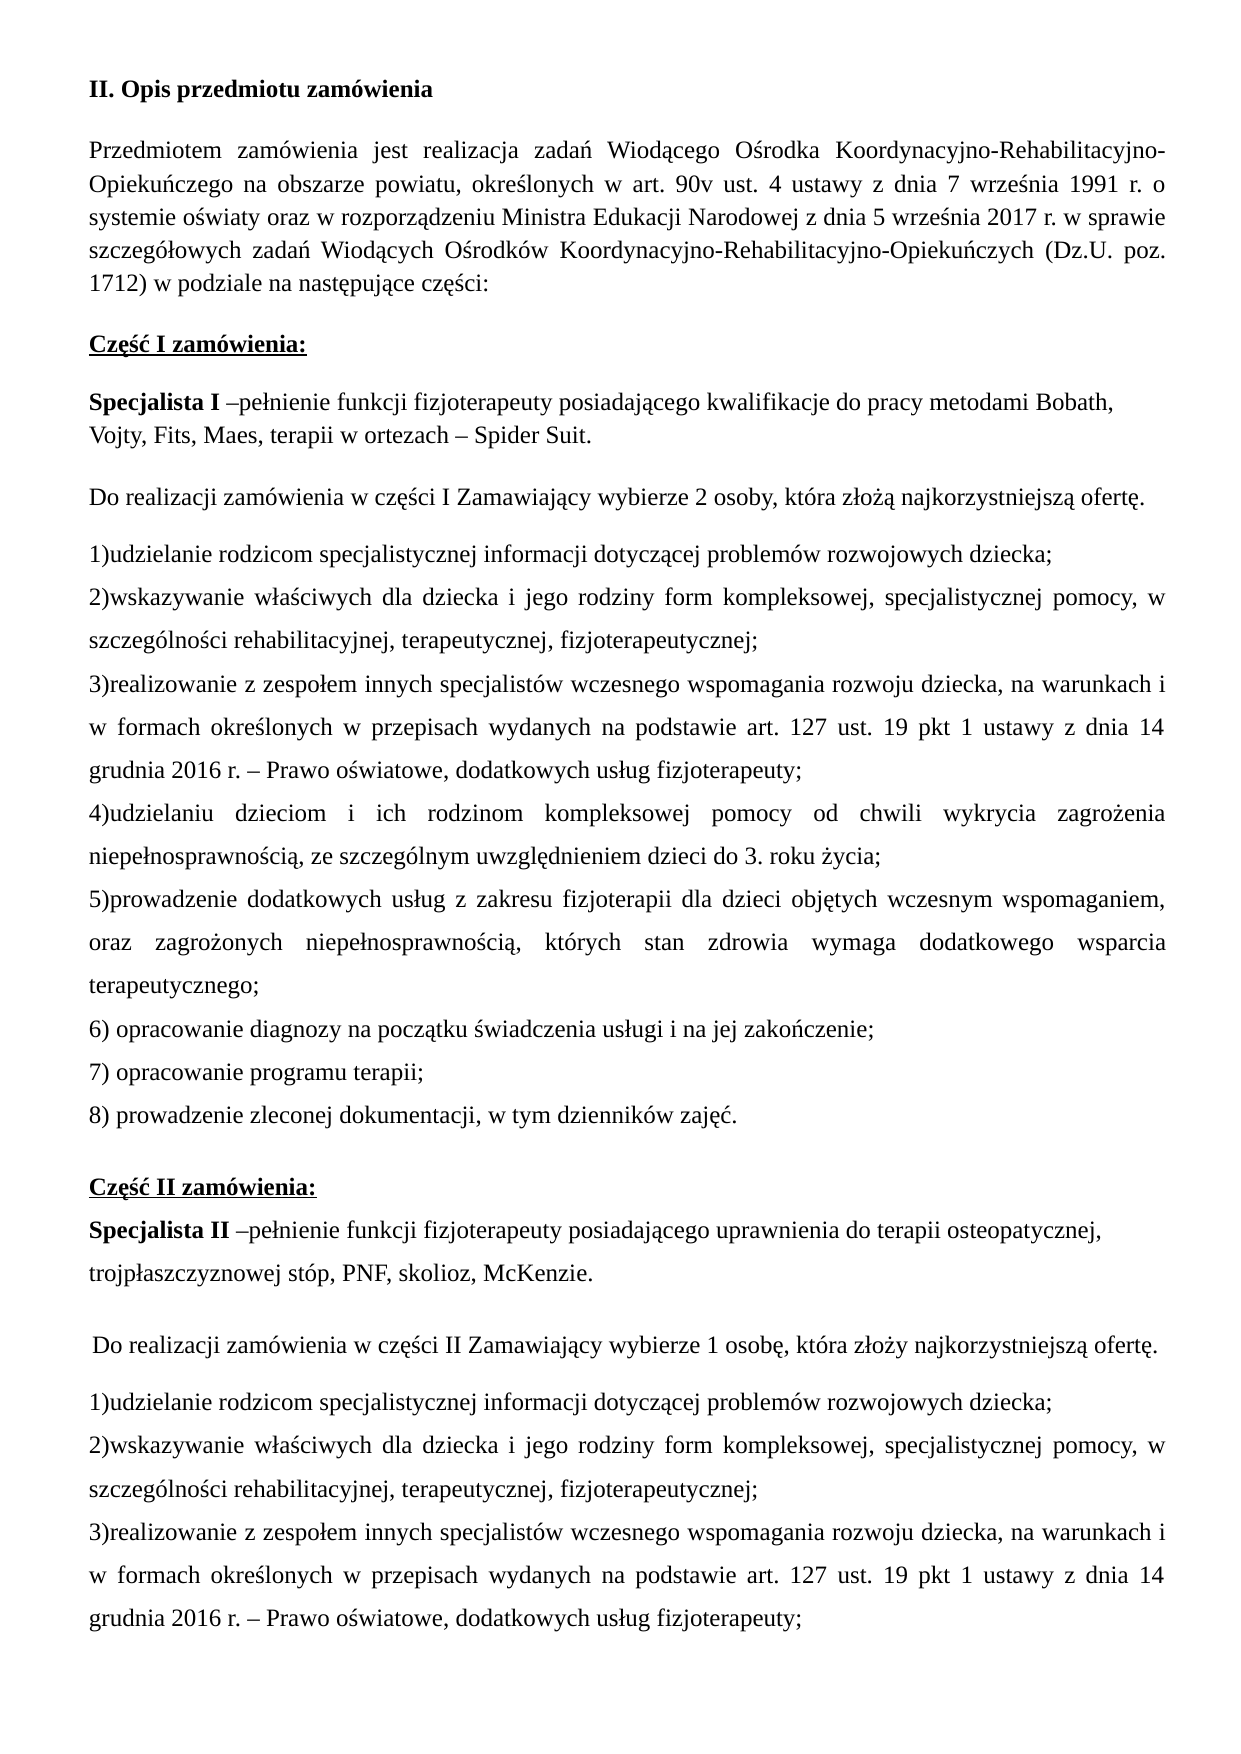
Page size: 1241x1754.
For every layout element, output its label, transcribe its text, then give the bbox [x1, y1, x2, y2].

text 6) opracowanie diagnozy na początku świadczenia usługi i na jej zakończenie; [89, 1014, 1167, 1042]
text II. Opis przedmiotu zamówienia [89, 74, 1167, 103]
text 1)udzielanie rodzicom specjalistycznej informacji dotyczącej problemów rozwojowych dziecka; [89, 539, 1167, 568]
text Specjalista II –pełnienie funkcji fizjoterapeuty posiadającego uprawnienia do terapii osteopatycznej, trojpłaszczyznowej stóp, PNF, skolioz, McKenzie. [89, 1215, 1167, 1287]
text 2)wskazywanie właściwych dla dziecka i jego rodziny form kompleksowej, specjalistycznej pomocy, w szczególności rehabilitacyjnej, terapeutycznej, fizjoterapeutycznej; [89, 1431, 1167, 1502]
text 1)udzielanie rodzicom specjalistycznej informacji dotyczącej problemów rozwojowych dziecka; [89, 1387, 1167, 1416]
text 2)wskazywanie właściwych dla dziecka i jego rodziny form kompleksowej, specjalistycznej pomocy, w szczególności rehabilitacyjnej, terapeutycznej, fizjoterapeutycznej; [89, 582, 1167, 654]
text Przedmiotem zamówienia jest realizacja zadań Wiodącego Ośrodka Koordynacyjno-Rehabilitacyjno-Opiekuńczego na obszarze powiatu, określonych w art. 90v ust. 4 ustawy z dnia 7 września 1991 r. o systemie oświaty oraz w rozporządzeniu Ministra Edukacji Narodowej z dnia 5 września 2017 r. w sprawie szczegółowych zadań Wiodących Ośrodków Koordynacyjno-Rehabilitacyjno-Opiekuńczych (Dz.U. poz. 1712) w podziale na następujące części: [89, 136, 1167, 296]
text 3)realizowanie z zespołem innych specjalistów wczesnego wspomagania rozwoju dziecka, na warunkach i w formach określonych w przepisach wydanych na podstawie art. 127 ust. 19 pkt 1 ustawy z dnia 14 grudnia 2016 r. – Prawo oświatowe, dodatkowych usług fizjoterapeuty; [89, 1517, 1167, 1632]
text Część II zamówienia: [89, 1172, 1167, 1201]
text Do realizacji zamówienia w części I Zamawiający wybierze 2 osoby, która złożą najkorzystniejszą ofertę. [89, 482, 1167, 511]
text 7) opracowanie programu terapii; [89, 1057, 1167, 1086]
text Część I zamówienia: [89, 329, 1167, 358]
text Specjalista I –pełnienie funkcji fizjoterapeuty posiadającego kwalifikacje do pracy metodami Bobath, Vojty, Fits, Maes, terapii w ortezach – Spider Suit. [89, 387, 1167, 449]
text Do realizacji zamówienia w części II Zamawiający wybierze 1 osobę, która złoży najkorzystniejszą ofertę. [92, 1330, 1167, 1359]
text 4)udzielaniu dzieciom i ich rodzinom kompleksowej pomocy od chwili wykrycia zagrożenia niepełnosprawnością, ze szczególnym uwzględnieniem dzieci do 3. roku życia; [89, 798, 1167, 870]
text 8) prowadzenie zleconej dokumentacji, w tym dzienników zajęć. [89, 1100, 1167, 1129]
text 3)realizowanie z zespołem innych specjalistów wczesnego wspomagania rozwoju dziecka, na warunkach i w formach określonych w przepisach wydanych na podstawie art. 127 ust. 19 pkt 1 ustawy z dnia 14 grudnia 2016 r. – Prawo oświatowe, dodatkowych usług fizjoterapeuty; [89, 669, 1167, 784]
text 5)prowadzenie dodatkowych usług z zakresu fizjoterapii dla dzieci objętych wczesnym wspomaganiem, oraz zagrożonych niepełnosprawnością, których stan zdrowia wymaga dodatkowego wsparcia terapeutycznego; [89, 884, 1167, 999]
